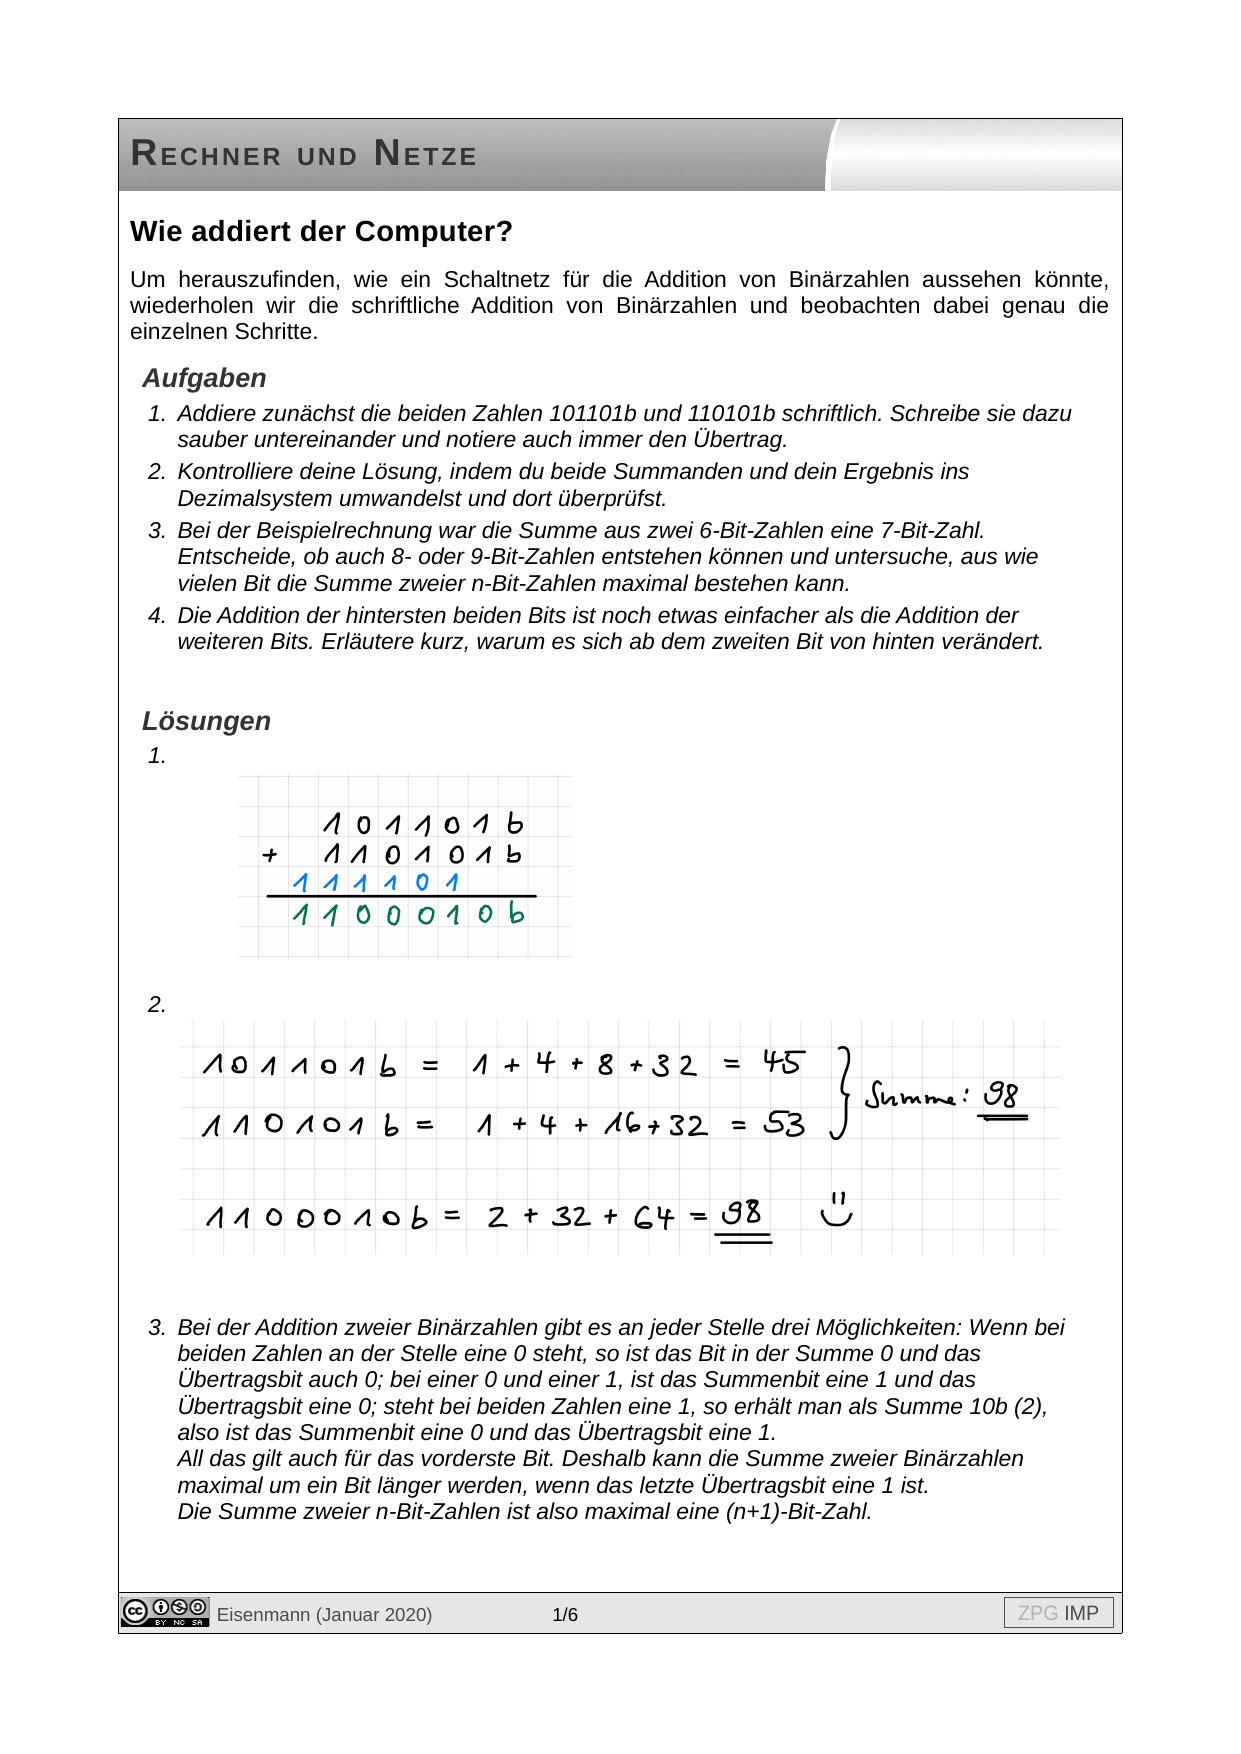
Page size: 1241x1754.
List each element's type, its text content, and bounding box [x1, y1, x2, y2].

list Bei der Beispielrechnung war die Summe aus zwei 6-Bit-Zahlen eine 7-Bit-Zahl. Entscheide, ob auch 8- oder 9-Bit-Zahlen entstehen können und untersuche, aus wie vielen Bit die Summe zweier n-Bit-Zahlen maximal bestehen kann. [148, 517, 1092, 596]
picture [120, 1597, 210, 1627]
list Die Addition der hintersten beiden Bits ist noch etwas einfacher als die Addition der weiteren Bits. Erläutere kurz, warum es sich ab dem zweiten Bit von hinten verändert. [148, 602, 1092, 654]
picture [180, 1020, 1060, 1255]
text Wie addiert der Computer? [130, 214, 1110, 248]
list Addiere zunächst die beiden Zahlen 101101b und 110101b schriftlich. Schreibe sie dazu sauber untereinander und notiere auch immer den Übertrag. [148, 399, 1092, 452]
list Kontrolliere deine Lösung, indem du beide Summanden und dein Ergebnis ins Dezimalsystem umwandelst und dort überprüfst. [148, 458, 1092, 511]
text Aufgaben [142, 362, 1092, 393]
list Bei der Addition zweier Binärzahlen gibt es an jeder Stelle drei Möglichkeiten: Wenn bei beiden Zahlen an der Stelle eine 0 steht, so ist das Bit in der Summe 0 und das Übertragsbit auch 0; bei einer 0 und einer 1, ist das Summenbit eine 1 und das Übertragsbit eine 0; steht bei beiden Zahlen eine 1, so erhält man als Summe 10b (2), also ist das Summenbit eine 0 und das Übertragsbit eine 1. All das gilt auch für das vorderste Bit. Deshalb kann die Summe zweier Binärzahlen maximal um ein Bit länger werden, wenn das letzte Übertragsbit eine 1 ist. Die Summe zweier n-Bit-Zahlen ist also maximal eine (n+1)-Bit-Zahl. [148, 1314, 1092, 1524]
text Um herauszufinden, wie ein Schaltnetz für die Addition von Binärzahlen aussehen könnte, wiederholen wir die schriftliche Addition von Binärzahlen und beobachten dabei genau die einzelnen Schritte. [130, 266, 1110, 344]
picture [119, 119, 1122, 191]
picture [238, 774, 573, 959]
text Lösungen [142, 704, 1092, 736]
